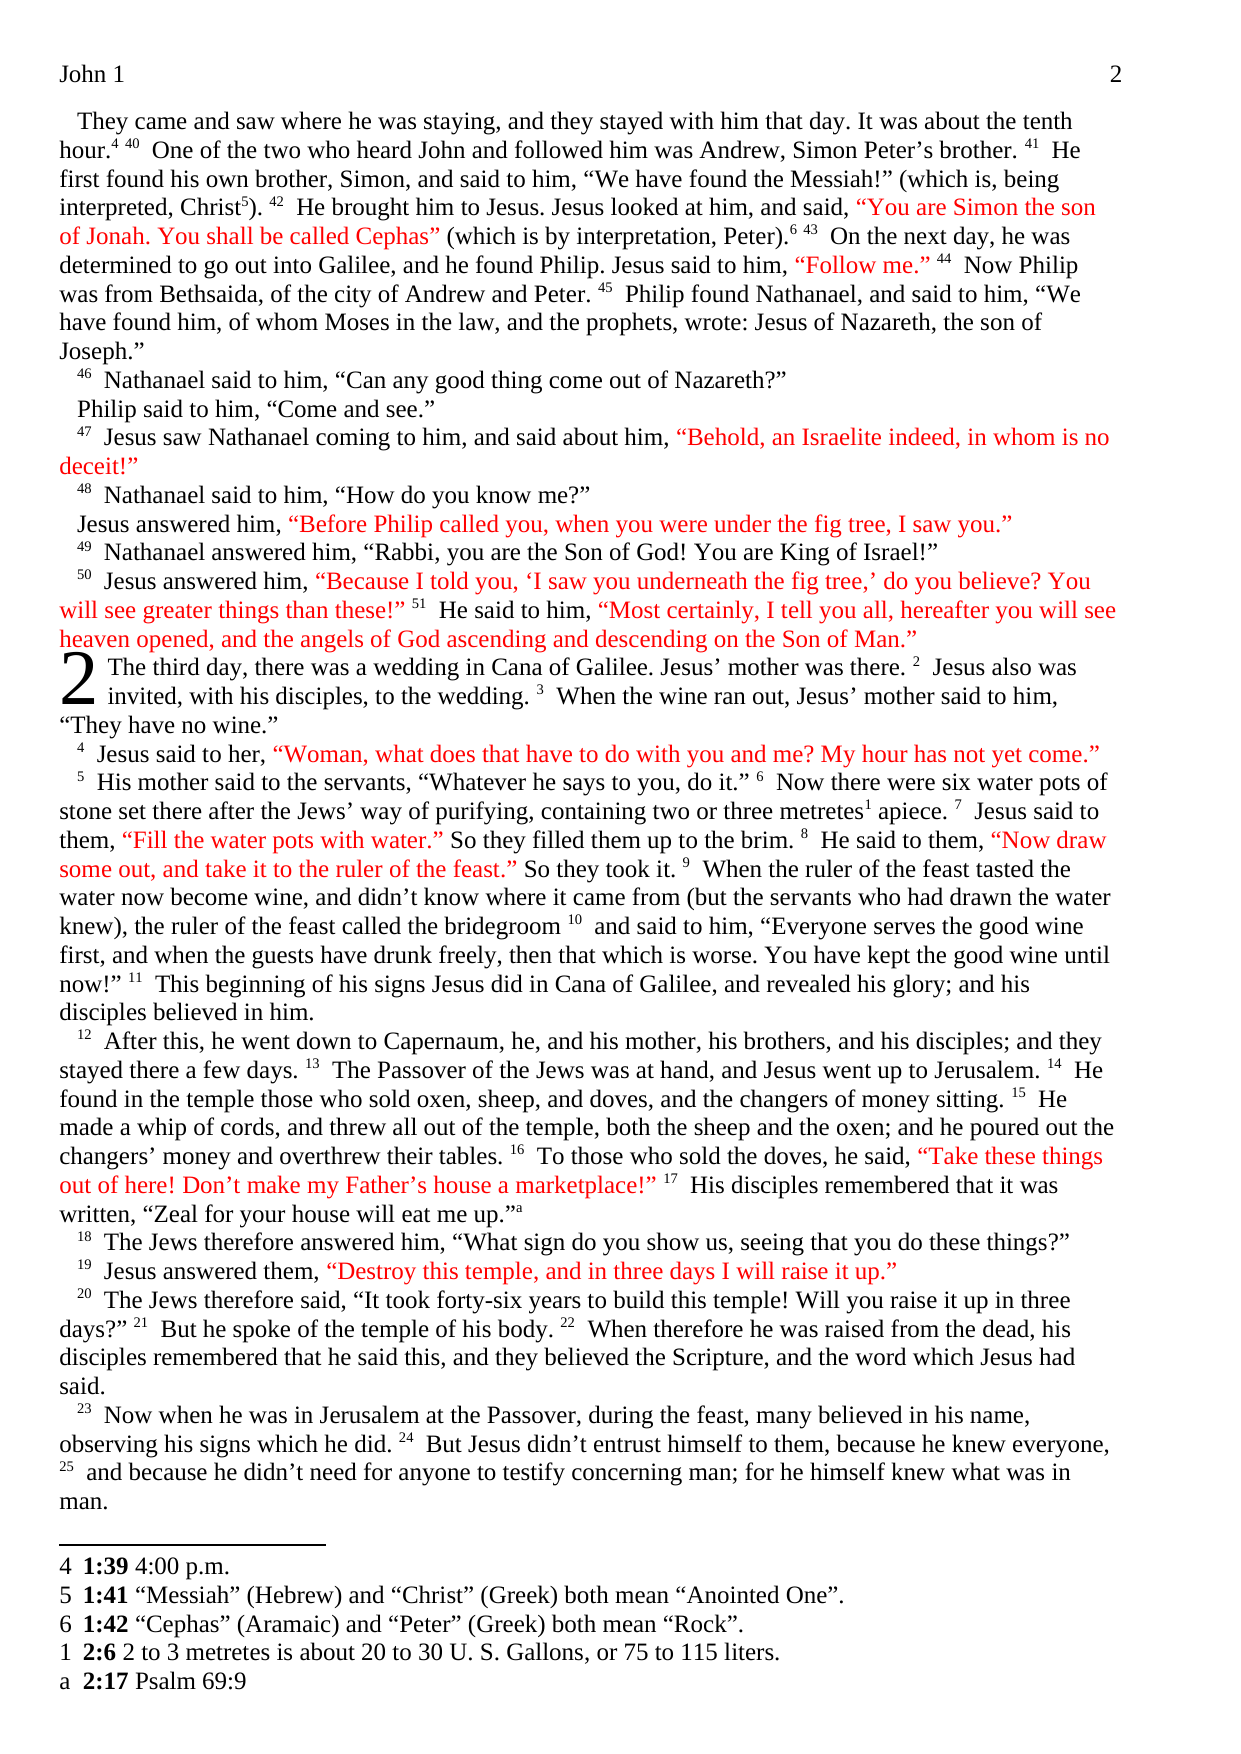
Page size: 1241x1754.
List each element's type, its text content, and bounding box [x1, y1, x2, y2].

text 47 Jesus saw Nathanael coming to him, and said about him, “Behold, an Israelite indeed, in whom is no deceit!” [59, 422, 1122, 480]
text 49 Nathanael answered him, “Rabbi, you are the Son of God! You are King of Israel!” [59, 537, 1122, 566]
text 19 Jesus answered them, “Destroy this temple, and in three days I will raise it up.” [59, 1256, 1122, 1285]
text 1:42 “Cephas” (Aramaic) and “Peter” (Greek) both mean “Rock”. [59, 1609, 1122, 1637]
text 20 The Jews therefore said, “It took forty-six years to build this temple! Will you raise it up in three days?” 21 But he spoke of the temple of his body. 22 When therefore he was raised from the dead, his disciples remembered that he said this, and they believed the Scripture, and the word which Jesus had said. [59, 1285, 1122, 1400]
text 4 Jesus said to her, “Woman, what does that have to do with you and me? My hour has not yet come.” [59, 739, 1122, 767]
text Philip said to him, “Come and see.” [59, 394, 1122, 422]
text 23 Now when he was in Jerusalem at the Passover, during the feast, many believed in his name, observing his signs which he did. 24 But Jesus didn’t entrust himself to them, because he knew everyone, 25 and because he didn’t need for anyone to testify concerning man; for he himself knew what was in man. [59, 1400, 1122, 1515]
text Jesus answered him, “Before Philip called you, when you were under the fig tree, I saw you.” [59, 509, 1122, 537]
text 48 Nathanael said to him, “How do you know me?” [59, 480, 1122, 509]
text 5 His mother said to the servants, “Whatever he says to you, do it.” 6 Now there were six water pots of stone set there after the Jews’ way of purifying, containing two or three metretes apiece. 7 Jesus said to them, “Fill the water pots with water.” So they filled them up to the brim. 8 He said to them, “Now draw some out, and take it to the ruler of the feast.” So they took it. 9 When the ruler of the feast tasted the water now become wine, and didn’t know where it came from (but the servants who had drawn the water knew), the ruler of the feast called the bridegroom 10 and said to him, “Everyone serves the good wine first, and when the guests have drunk freely, then that which is worse. You have kept the good wine until now!” 11 This beginning of his signs Jesus did in Cana of Galilee, and revealed his glory; and his disciples believed in him. [59, 767, 1122, 1026]
text 1:39 4:00 p.m. [59, 1551, 1122, 1580]
text 18 The Jews therefore answered him, “What sign do you show us, seeing that you do these things?” [59, 1227, 1122, 1256]
text 1:41 “Messiah” (Hebrew) and “Christ” (Greek) both mean “Anointed One”. [59, 1580, 1122, 1609]
text 2The third day, there was a wedding in Cana of Galilee. Jesus’ mother was there. 2 Jesus also was invited, with his disciples, to the wedding. 3 When the wine ran out, Jesus’ mother said to him, “They have no wine.” [59, 652, 1122, 739]
text 50 Jesus answered him, “Because I told you, ‘I saw you underneath the fig tree,’ do you believe? You will see greater things than these!” 51 He said to him, “Most certainly, I tell you all, hereafter you will see heaven opened, and the angels of God ascending and descending on the Son of Man.” [59, 566, 1122, 652]
text 2:17 Psalm 69:9 [59, 1666, 1122, 1695]
text 2:6 2 to 3 metretes is about 20 to 30 U. S. Gallons, or 75 to 115 liters. [59, 1637, 1122, 1666]
text 12 After this, he went down to Capernaum, he, and his mother, his brothers, and his disciples; and they stayed there a few days. 13 The Passover of the Jews was at hand, and Jesus went up to Jerusalem. 14 He found in the temple those who sold oxen, sheep, and doves, and the changers of money sitting. 15 He made a whip of cords, and threw all out of the temple, both the sheep and the oxen; and he poured out the changers’ money and overthrew their tables. 16 To those who sold the doves, he said, “Take these things out of here! Don’t make my Father’s house a marketplace!” 17 His disciples remembered that it was written, “Zeal for your house will eat me up.” [59, 1026, 1122, 1227]
text 46 Nathanael said to him, “Can any good thing come out of Nazareth?” [59, 365, 1122, 394]
text They came and saw where he was staying, and they stayed with him that day. It was about the tenth hour. 40 One of the two who heard John and followed him was Andrew, Simon Peter’s brother. 41 He first found his own brother, Simon, and said to him, “We have found the Messiah!” (which is, being interpreted, Christ). 42 He brought him to Jesus. Jesus looked at him, and said, “You are Simon the son of Jonah. You shall be called Cephas” (which is by interpretation, Peter). 43 On the next day, he was determined to go out into Galilee, and he found Philip. Jesus said to him, “Follow me.” 44 Now Philip was from Bethsaida, of the city of Andrew and Peter. 45 Philip found Nathanael, and said to him, “We have found him, of whom Moses in the law, and the prophets, wrote: Jesus of Nazareth, the son of Joseph.” [59, 106, 1122, 365]
